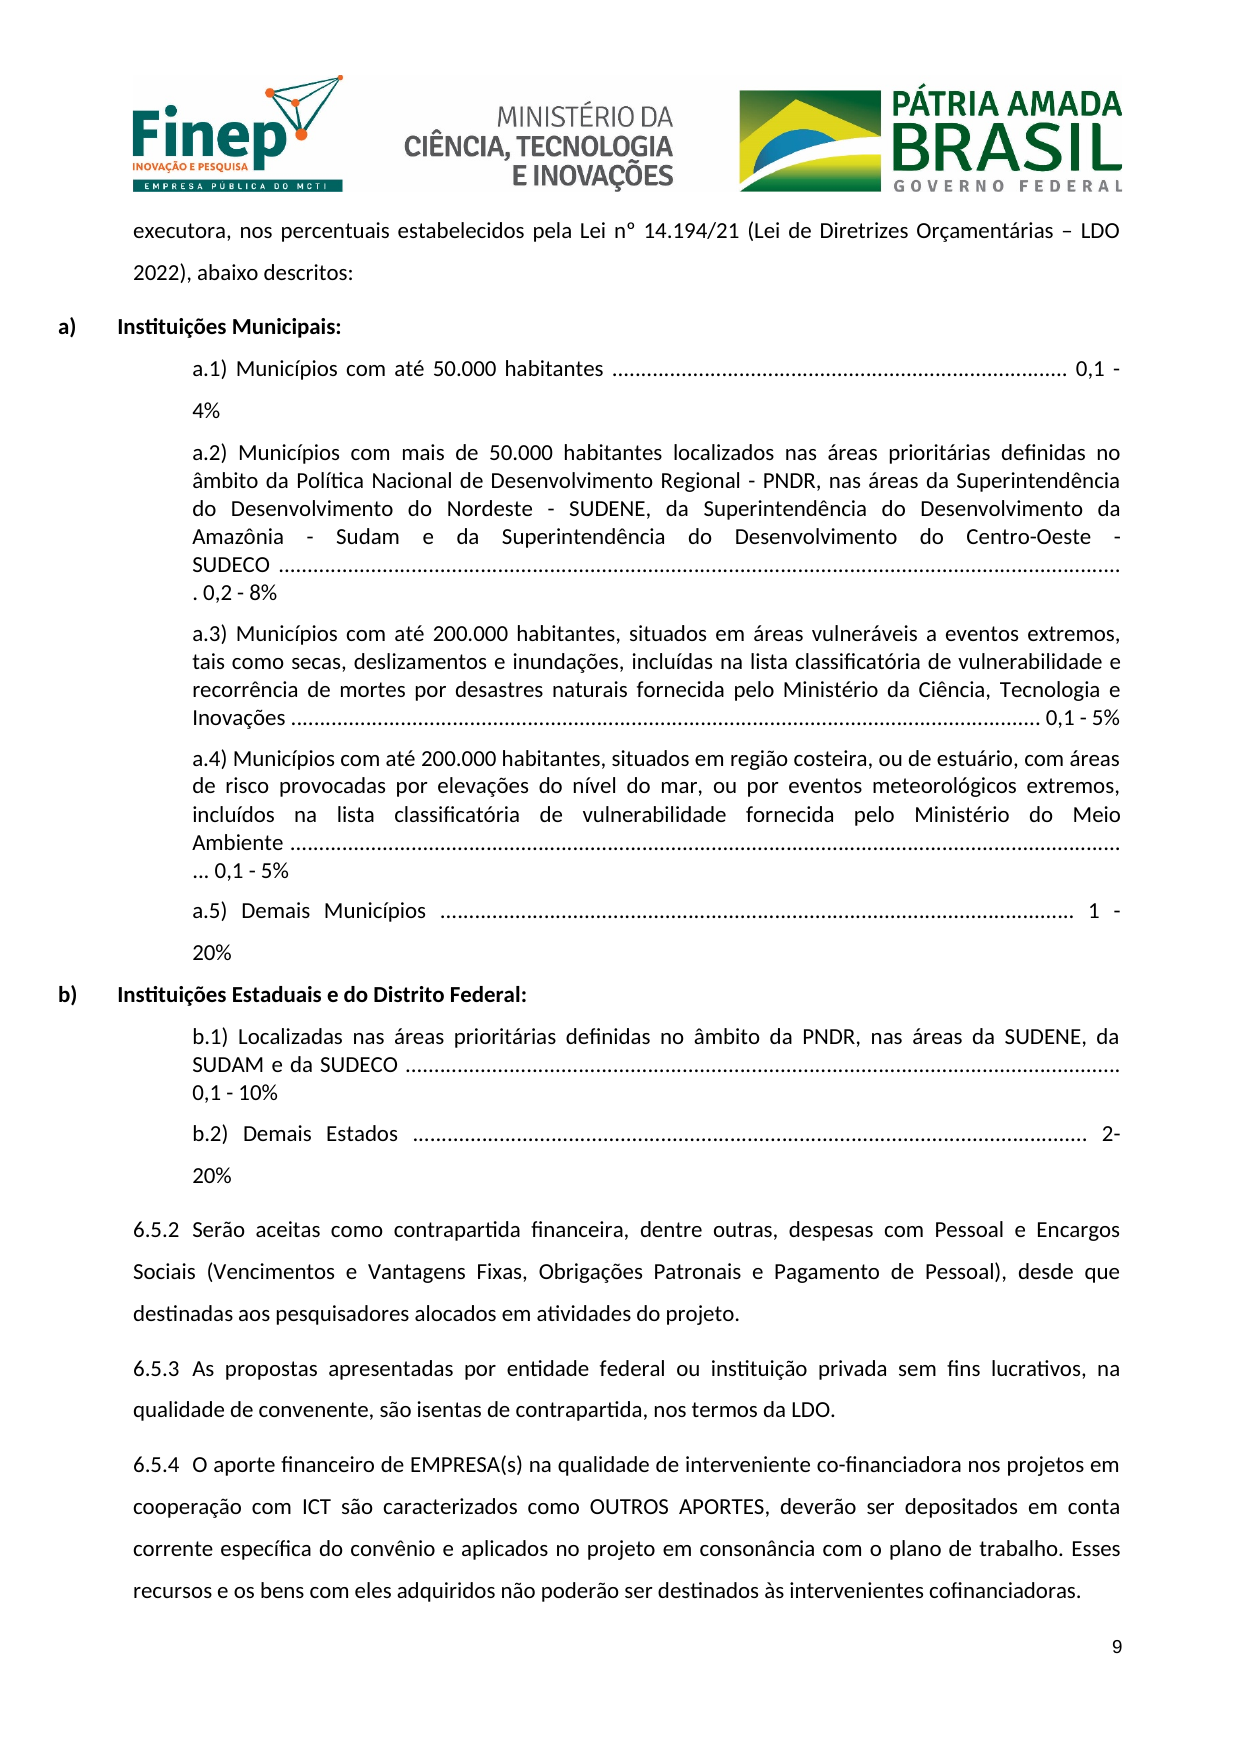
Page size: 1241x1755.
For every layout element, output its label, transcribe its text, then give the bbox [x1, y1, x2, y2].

text a.4) Municípios com até 200.000 habitantes, situados em região costeira, ou de estuário, com áreas de risco provocadas por elevações do nível do mar, ou por eventos meteorológicos extremos, incluídos na lista classificatória de vulnerabilidade fornecida pelo Ministério do Meio Ambiente ................................................................................................................................................... 0,1 - 5% [192, 744, 1122, 884]
text a.1) Municípios com até 50.000 habitantes ............................................................................... 0,1 - 4% [192, 354, 1122, 424]
list Serão aceitas como contrapartida financeira, dentre outras, despesas com Pessoal e Encargos Sociais (Vencimentos e Vantagens Fixas, Obrigações Patronais e Pagamento de Pessoal), desde que destinadas aos pesquisadores alocados em atividades do projeto. [133, 1215, 1122, 1327]
list Instituições Municipais: [58, 312, 1122, 341]
list As propostas apresentadas por entidade federal ou instituição privada sem fins lucrativos, na qualidade de convenente, são isentas de contrapartida, nos termos da LDO. [133, 1354, 1122, 1424]
text a.2) Municípios com mais de 50.000 habitantes localizados nas áreas prioritárias definidas no âmbito da Política Nacional de Desenvolvimento Regional - PNDR, nas áreas da Superintendência do Desenvolvimento do Nordeste - SUDENE, da Superintendência do Desenvolvimento da Amazônia - Sudam e da Superintendência do Desenvolvimento do Centro-Oeste - SUDECO ................................................................................................................................................... 0,2 - 8% [192, 438, 1122, 607]
list O aporte financeiro de EMPRESA(s) na qualidade de interveniente co-financiadora nos projetos em cooperação com ICT são caracterizados como OUTROS APORTES, deverão ser depositados em conta corrente específica do convênio e aplicados no projeto em consonância com o plano de trabalho. Esses recursos e os bens com eles adquiridos não poderão ser destinados às intervenientes cofinanciadoras. [133, 1450, 1122, 1604]
text a.5) Demais Municípios .............................................................................................................. 1 - 20% [192, 896, 1122, 966]
text b.1) Localizadas nas áreas prioritárias definidas no âmbito da PNDR, nas áreas da SUDENE, da SUDAM e da SUDECO ............................................................................................................................ 0,1 - 10% [192, 1022, 1122, 1106]
text b.2) Demais Estados ..................................................................................................................... 2-20% [192, 1119, 1122, 1189]
text a.3) Municípios com até 200.000 habitantes, situados em áreas vulneráveis a eventos extremos, tais como secas, deslizamentos e inundações, incluídas na lista classificatória de vulnerabilidade e recorrência de mortes por desastres naturais fornecida pelo Ministério da Ciência, Tecnologia e Inovações .................................................................................................................................. 0,1 - 5% [192, 619, 1122, 731]
list executora, nos percentuais estabelecidos pela Lei nº 14.194/21 (Lei de Diretrizes Orçamentárias – LDO 2022), abaixo descritos: [133, 216, 1122, 286]
list Instituições Estaduais e do Distrito Federal: [58, 980, 1122, 1008]
